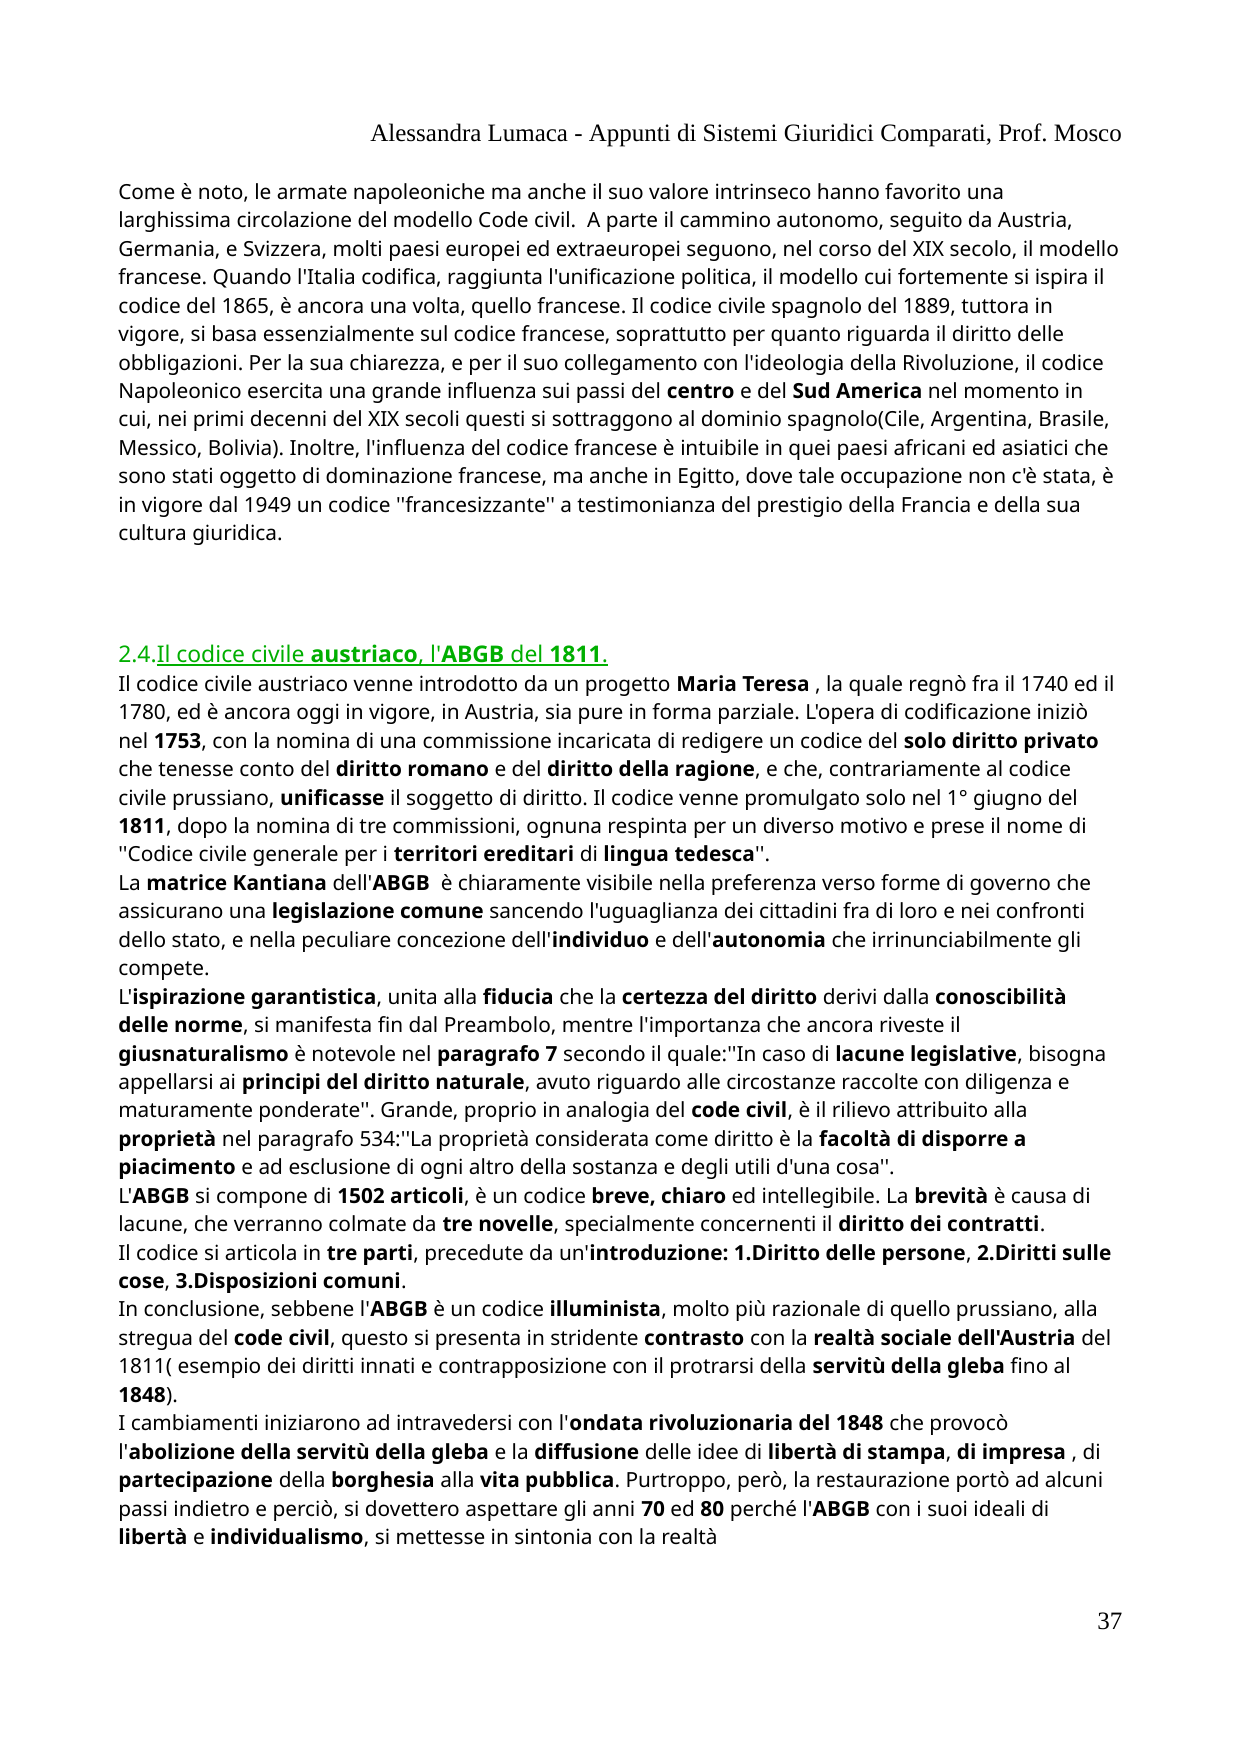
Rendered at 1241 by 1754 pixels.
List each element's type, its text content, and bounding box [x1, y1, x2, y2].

text 2.4.Il codice civile austriaco, l'ABGB del 1811. [118, 638, 1122, 669]
text La matrice Kantiana dell'ABGB è chiaramente visibile nella preferenza verso forme di governo che assicurano una legislazione comune sancendo l'uguaglianza dei cittadini fra di loro e nei confronti dello stato, e nella peculiare concezione dell'individuo e dell'autonomia che irrinunciabilmente gli compete. [118, 868, 1122, 982]
text In conclusione, sebbene l'ABGB è un codice illuminista, molto più razionale di quello prussiano, alla stregua del code civil, questo si presenta in stridente contrasto con la realtà sociale dell'Austria del 1811( esempio dei diritti innati e contrapposizione con il protrarsi della servitù della gleba fino al 1848). [118, 1294, 1122, 1408]
text Il codice civile austriaco venne introdotto da un progetto Maria Teresa , la quale regnò fra il 1740 ed il 1780, ed è ancora oggi in vigore, in Austria, sia pure in forma parziale. L'opera di codificazione iniziò nel 1753, con la nomina di una commissione incaricata di redigere un codice del solo diritto privato che tenesse conto del diritto romano e del diritto della ragione, e che, contrariamente al codice civile prussiano, unificasse il soggetto di diritto. Il codice venne promulgato solo nel 1° giugno del 1811, dopo la nomina di tre commissioni, ognuna respinta per un diverso motivo e prese il nome di ''Codice civile generale per i territori ereditari di lingua tedesca''. [118, 669, 1122, 868]
text L'ABGB si compone di 1502 articoli, è un codice breve, chiaro ed intellegibile. La brevità è causa di lacune, che verranno colmate da tre novelle, specialmente concernenti il diritto dei contratti. [118, 1181, 1122, 1238]
text I cambiamenti iniziarono ad intravedersi con l'ondata rivoluzionaria del 1848 che provocò l'abolizione della servitù della gleba e la diffusione delle idee di libertà di stampa, di impresa , di partecipazione della borghesia alla vita pubblica. Purtroppo, però, la restaurazione portò ad alcuni passi indietro e perciò, si dovettero aspettare gli anni 70 ed 80 perché l'ABGB con i suoi ideali di libertà e individualismo, si mettesse in sintonia con la realtà [118, 1408, 1122, 1551]
text Come è noto, le armate napoleoniche ma anche il suo valore intrinseco hanno favorito una larghissima circolazione del modello Code civil. A parte il cammino autonomo, seguito da Austria, Germania, e Svizzera, molti paesi europei ed extraeuropei seguono, nel corso del XIX secolo, il modello francese. Quando l'Italia codifica, raggiunta l'unificazione politica, il modello cui fortemente si ispira il codice del 1865, è ancora una volta, quello francese. Il codice civile spagnolo del 1889, tuttora in vigore, si basa essenzialmente sul codice francese, soprattutto per quanto riguarda il diritto delle obbligazioni. Per la sua chiarezza, e per il suo collegamento con l'ideologia della Rivoluzione, il codice Napoleonico esercita una grande influenza sui passi del centro e del Sud America nel momento in cui, nei primi decenni del XIX secoli questi si sottraggono al dominio spagnolo(Cile, Argentina, Brasile, Messico, Bolivia). Inoltre, l'influenza del codice francese è intuibile in quei paesi africani ed asiatici che sono stati oggetto di dominazione francese, ma anche in Egitto, dove tale occupazione non c'è stata, è in vigore dal 1949 un codice ''francesizzante'' a testimonianza del prestigio della Francia e della sua cultura giuridica. [118, 177, 1122, 547]
text L'ispirazione garantistica, unita alla fiducia che la certezza del diritto derivi dalla conoscibilità delle norme, si manifesta fin dal Preambolo, mentre l'importanza che ancora riveste il giusnaturalismo è notevole nel paragrafo 7 secondo il quale:''In caso di lacune legislative, bisogna appellarsi ai principi del diritto naturale, avuto riguardo alle circostanze raccolte con diligenza e maturamente ponderate''. Grande, proprio in analogia del code civil, è il rilievo attribuito alla proprietà nel paragrafo 534:''La proprietà considerata come diritto è la facoltà di disporre a piacimento e ad esclusione di ogni altro della sostanza e degli utili d'una cosa''. [118, 982, 1122, 1181]
text Il codice si articola in tre parti, precedute da un'introduzione: 1.Diritto delle persone, 2.Diritti sulle cose, 3.Disposizioni comuni. [118, 1238, 1122, 1294]
